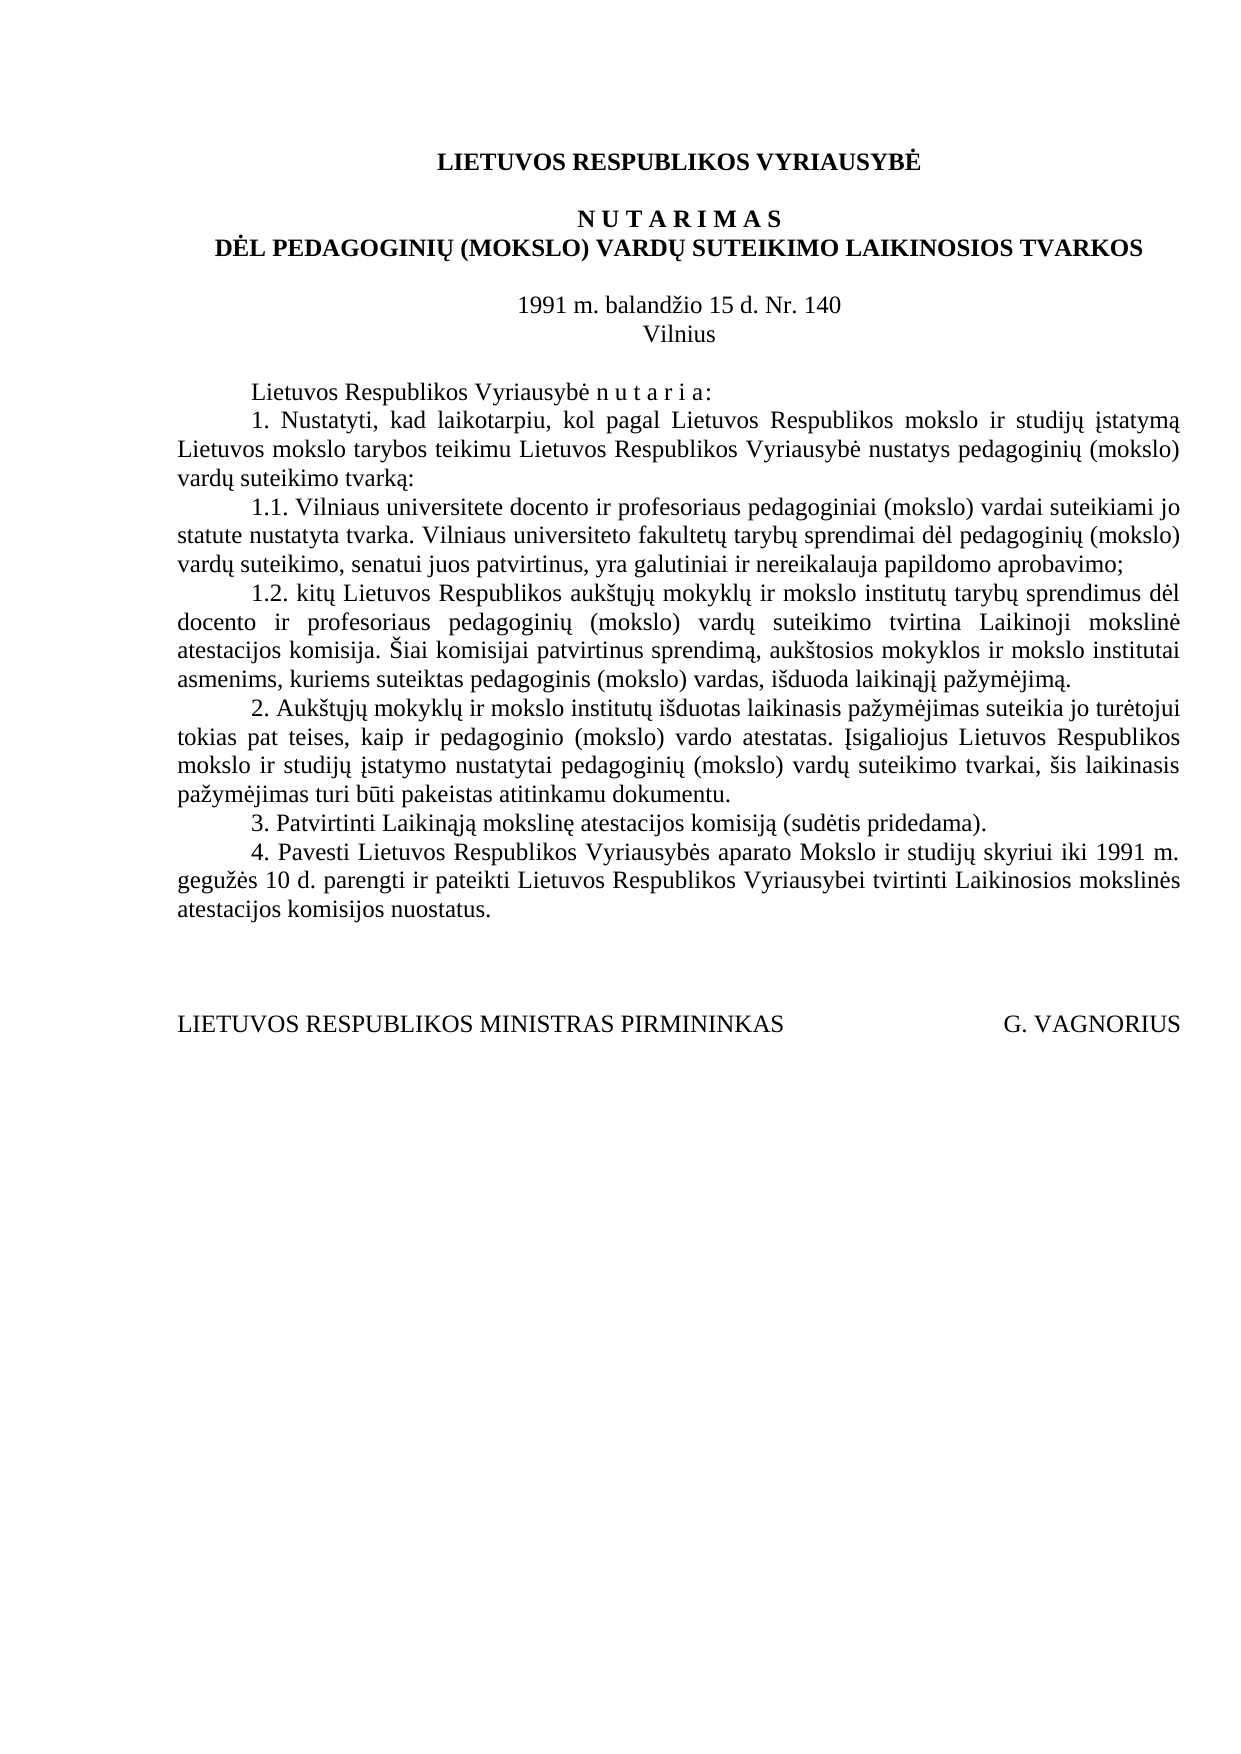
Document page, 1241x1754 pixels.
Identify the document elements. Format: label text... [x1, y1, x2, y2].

text 3. Patvirtinti Laikinąją mokslinę atestacijos komisiją (sudėtis pridedama). [177, 808, 1181, 837]
text 4. Pavesti Lietuvos Respublikos Vyriausybės aparato Mokslo ir studijų skyriui iki 1991 m. gegužės 10 d. parengti ir pateikti Lietuvos Respublikos Vyriausybei tvirtinti Laikinosios mokslinės atestacijos komisijos nuostatus. [177, 837, 1181, 923]
text 1991 m. balandžio 15 d. Nr. 140 [177, 291, 1181, 319]
text 2. Aukštųjų mokyklų ir mokslo institutų išduotas laikinasis pažymėjimas suteikia jo turėtojui tokias pat teises, kaip ir pedagoginio (mokslo) vardo atestatas. Įsigaliojus Lietuvos Respublikos mokslo ir studijų įstatymo nustatytai pedagoginių (mokslo) vardų suteikimo tvarkai, šis laikinasis pažymėjimas turi būti pakeistas atitinkamu dokumentu. [177, 693, 1181, 808]
text Vilnius [177, 319, 1181, 348]
text 1. Nustatyti, kad laikotarpiu, kol pagal Lietuvos Respublikos mokslo ir studijų įstatymą Lietuvos mokslo tarybos teikimu Lietuvos Respublikos Vyriausybė nustatys pedagoginių (mokslo) vardų suteikimo tvarką: [177, 406, 1181, 492]
text LIETUVOS RESPUBLIKOS VYRIAUSYBĖ [177, 147, 1181, 176]
text DĖL PEDAGOGINIŲ (MOKSLO) VARDŲ SUTEIKIMO LAIKINOSIOS TVARKOS [177, 233, 1181, 262]
text 1.2. kitų Lietuvos Respublikos aukštųjų mokyklų ir mokslo institutų tarybų sprendimus dėl docento ir profesoriaus pedagoginių (mokslo) vardų suteikimo tvirtina Laikinoji mokslinė atestacijos komisija. Šiai komisijai patvirtinus sprendimą, aukštosios mokyklos ir mokslo institutai asmenims, kuriems suteiktas pedagoginis (mokslo) vardas, išduoda laikinąjį pažymėjimą. [177, 578, 1181, 693]
text N U T A R I M A S [177, 204, 1181, 233]
text Lietuvos Respublikos Vyriausybė nutaria: [177, 377, 1181, 406]
text 1.1. Vilniaus universitete docento ir profesoriaus pedagoginiai (mokslo) vardai suteikiami jo statute nustatyta tvarka. Vilniaus universiteto fakultetų tarybų sprendimai dėl pedagoginių (mokslo) vardų suteikimo, senatui juos patvirtinus, yra galutiniai ir nereikalauja papildomo aprobavimo; [177, 492, 1181, 578]
text LIETUVOS RESPUBLIKOS MINISTRAS PIRMININKAS G. VAGNORIUS [177, 1009, 1181, 1038]
